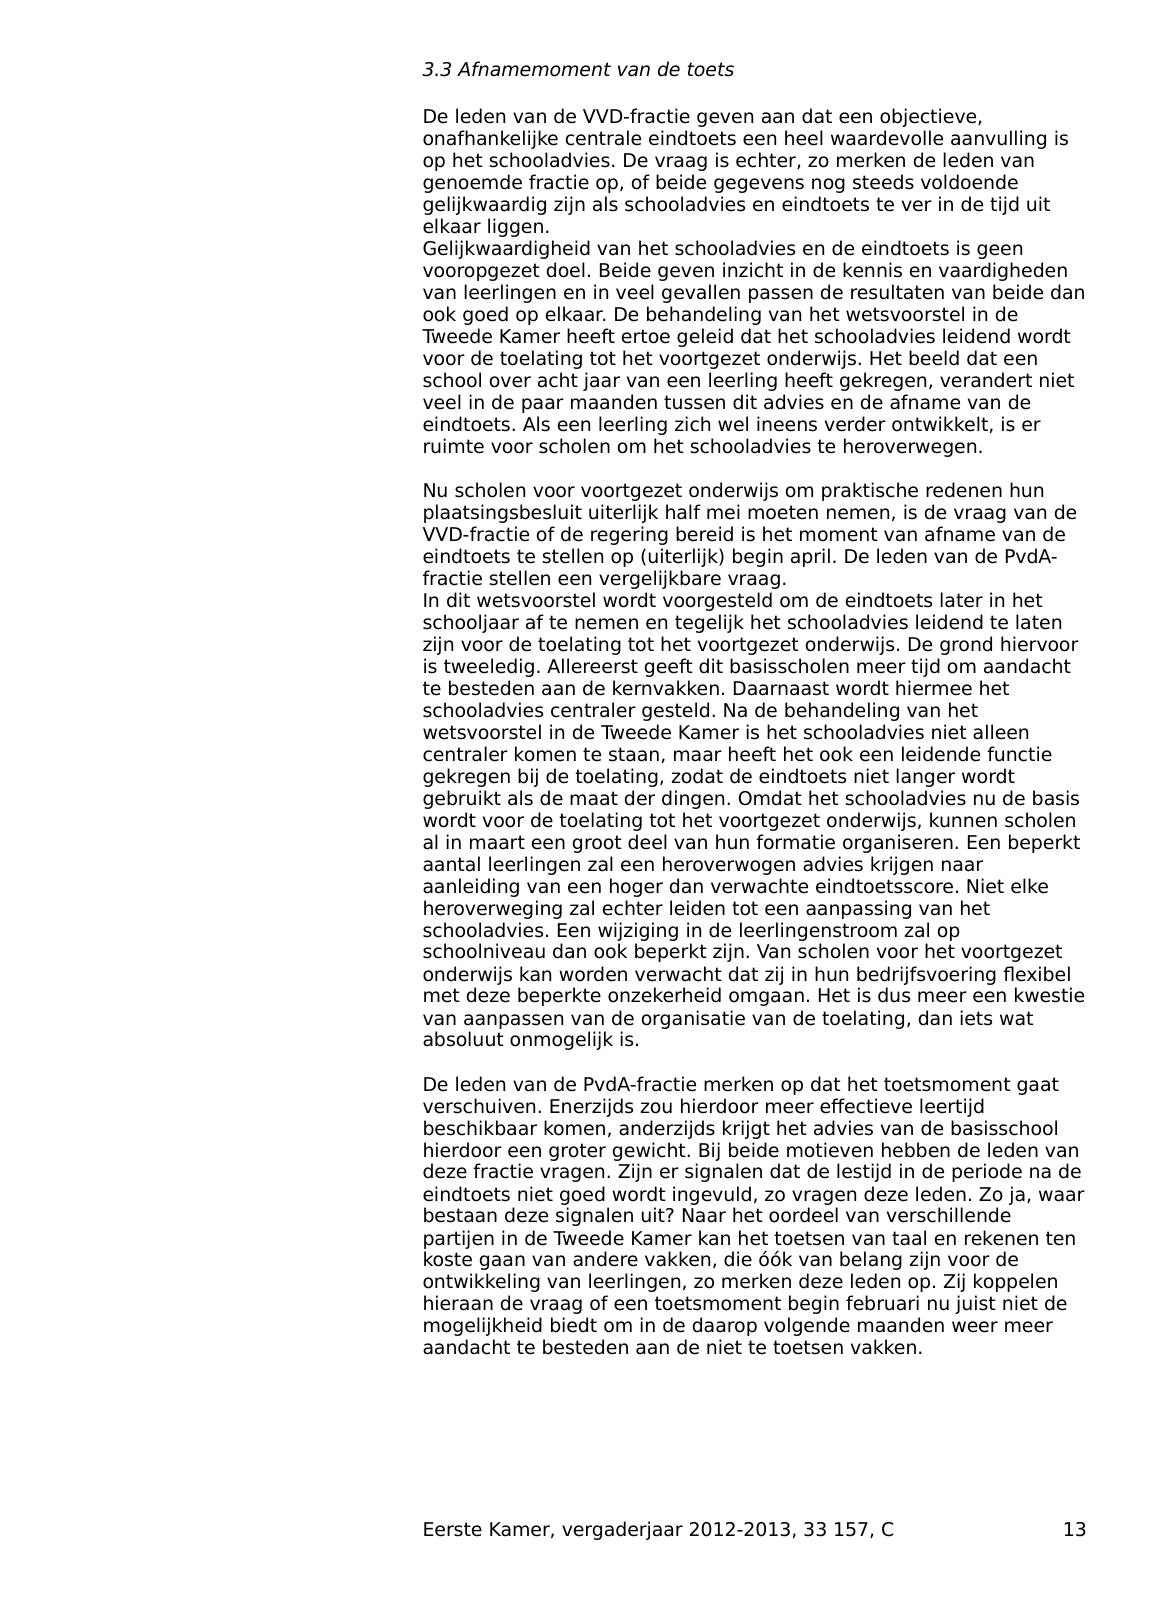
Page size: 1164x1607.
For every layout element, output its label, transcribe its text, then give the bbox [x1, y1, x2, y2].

text Gelijkwaardigheid van het schooladvies en de eindtoets is geen vooropgezet doel. Beide geven inzicht in de kennis en vaardigheden van leerlingen en in veel gevallen passen de resultaten van beide dan ook goed op elkaar. De behandeling van het wetsvoorstel in de Tweede Kamer heeft ertoe geleid dat het schooladvies leidend wordt voor de toelating tot het voortgezet onderwijs. Het beeld dat een school over acht jaar van een leerling heeft gekregen, verandert niet veel in de paar maanden tussen dit advies en de afname van de eindtoets. Als een leerling zich wel ineens verder ontwikkelt, is er ruimte voor scholen om het schooladvies te heroverwegen. [422, 238, 1087, 458]
text Nu scholen voor voortgezet onderwijs om praktische redenen hun plaatsingsbesluit uiterlijk half mei moeten nemen, is de vraag van de VVD-fractie of de regering bereid is het moment van afname van de eindtoets te stellen op (uiterlijk) begin april. De leden van de PvdA-fractie stellen een vergelijkbare vraag. [422, 480, 1087, 590]
text De leden van de PvdA-fractie merken op dat het toetsmoment gaat verschuiven. Enerzijds zou hierdoor meer effectieve leertijd beschikbaar komen, anderzijds krijgt het advies van de basisschool hierdoor een groter gewicht. Bij beide motieven hebben de leden van deze fractie vragen. Zijn er signalen dat de lestijd in de periode na de eindtoets niet goed wordt ingevuld, zo vragen deze leden. Zo ja, waar bestaan deze signalen uit? Naar het oordeel van verschillende partijen in de Tweede Kamer kan het toetsen van taal en rekenen ten koste gaan van andere vakken, die óók van belang zijn voor de ontwikkeling van leerlingen, zo merken deze leden op. Zij koppelen hieraan de vraag of een toetsmoment begin februari nu juist niet de mogelijkheid biedt om in de daarop volgende maanden weer meer aandacht te besteden aan de niet te toetsen vakken. [422, 1073, 1087, 1359]
text In dit wetsvoorstel wordt voorgesteld om de eindtoets later in het schooljaar af te nemen en tegelijk het schooladvies leidend te laten zijn voor de toelating tot het voortgezet onderwijs. De grond hiervoor is tweeledig. Allereerst geeft dit basisscholen meer tijd om aandacht te besteden aan de kernvakken. Daarnaast wordt hiermee het schooladvies centraler gesteld. Na de behandeling van het wetsvoorstel in de Tweede Kamer is het schooladvies niet alleen centraler komen te staan, maar heeft het ook een leidende functie gekregen bij de toelating, zodat de eindtoets niet langer wordt gebruikt als de maat der dingen. Omdat het schooladvies nu de basis wordt voor de toelating tot het voortgezet onderwijs, kunnen scholen al in maart een groot deel van hun formatie organiseren. Een beperkt aantal leerlingen zal een heroverwogen advies krijgen naar aanleiding van een hoger dan verwachte eindtoetsscore. Niet elke heroverweging zal echter leiden tot een aanpassing van het schooladvies. Een wijziging in de leerlingenstroom zal op schoolniveau dan ook beperkt zijn. Van scholen voor het voortgezet onderwijs kan worden verwacht dat zij in hun bedrijfsvoering flexibel met deze beperkte onzekerheid omgaan. Het is dus meer een kwestie van aanpassen van de organisatie van de toelating, dan iets wat absoluut onmogelijk is. [422, 590, 1087, 1051]
subtitle 3.3 Afnamemoment van de toets [422, 59, 1087, 81]
text De leden van de VVD-fractie geven aan dat een objectieve, onafhankelijke centrale eindtoets een heel waardevolle aanvulling is op het schooladvies. De vraag is echter, zo merken de leden van genoemde fractie op, of beide gegevens nog steeds voldoende gelijkwaardig zijn als schooladvies en eindtoets te ver in de tijd uit elkaar liggen. [422, 106, 1087, 238]
